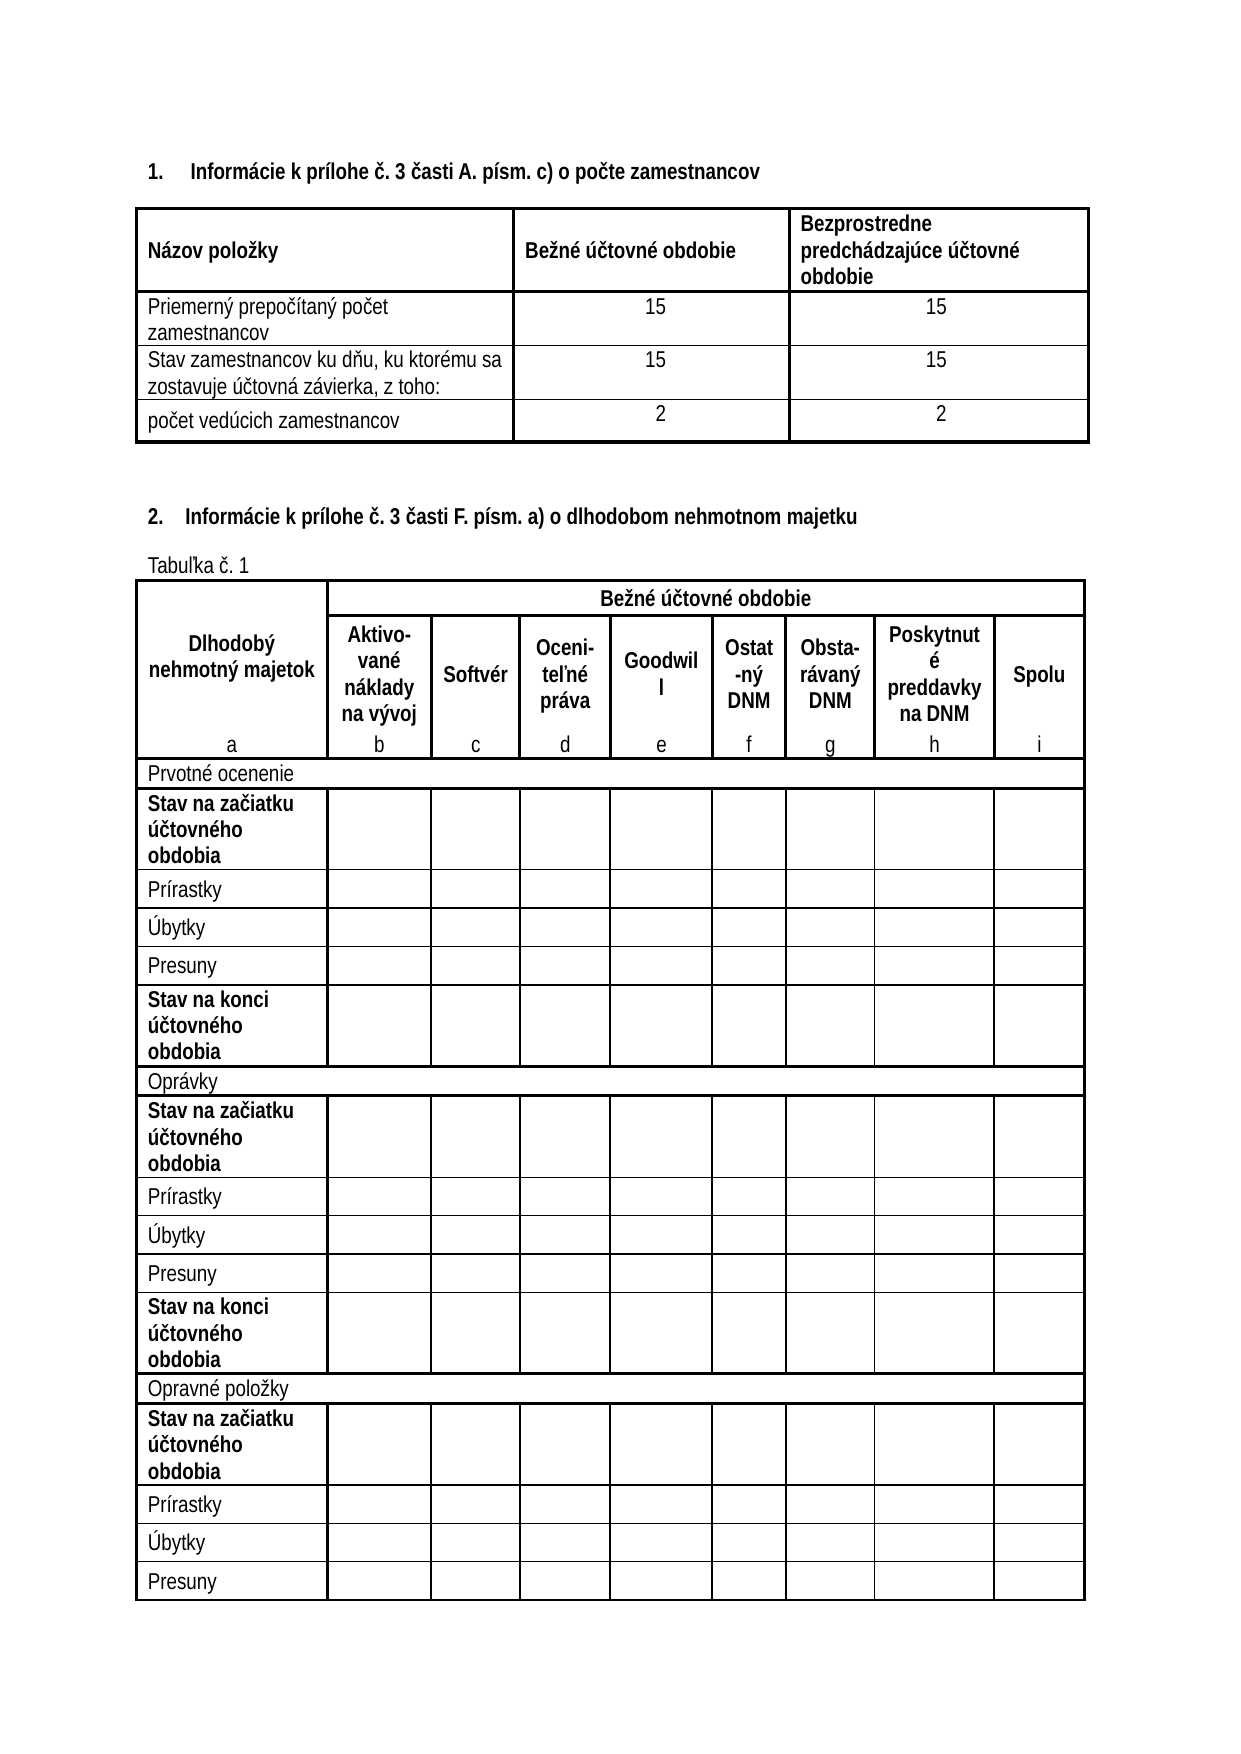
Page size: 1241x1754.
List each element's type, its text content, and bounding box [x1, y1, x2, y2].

table_cell [432, 1216, 519, 1253]
table_cell [875, 1178, 993, 1215]
table_cell 15 [515, 346, 788, 399]
table_cell Prírastky [138, 870, 326, 907]
table_cell [787, 1216, 874, 1253]
table_cell [875, 790, 993, 869]
table_cell Presuny [138, 1562, 326, 1599]
table_cell [787, 870, 874, 907]
table_cell [432, 947, 519, 984]
table_cell [875, 947, 993, 984]
table_cell [611, 1405, 711, 1484]
table_cell Prírastky [138, 1178, 326, 1215]
table_cell Úbytky [138, 1524, 326, 1561]
table_cell [329, 1255, 430, 1292]
table_cell [432, 1255, 519, 1292]
table_cell [787, 1293, 874, 1372]
table_cell 2 [791, 400, 1087, 440]
table_cell [787, 1178, 874, 1215]
table_cell [995, 1486, 1083, 1522]
table_cell [611, 1562, 711, 1599]
table_cell Úbytky [138, 909, 326, 946]
table_cell [521, 1524, 609, 1561]
table_cell [875, 909, 993, 946]
table_cell [875, 1255, 993, 1292]
table_cell [329, 1216, 430, 1253]
table_cell [521, 1486, 609, 1522]
table_cell Opravné položky [138, 1375, 1083, 1402]
table_cell [875, 986, 993, 1065]
table_cell [713, 909, 785, 946]
table_cell c [433, 731, 518, 757]
table_cell 15 [515, 293, 788, 345]
table_cell počet vedúcich zamestnancov [138, 400, 512, 440]
table_cell [432, 1562, 519, 1599]
table_cell [995, 1293, 1083, 1372]
table_cell Oprávky [138, 1068, 1083, 1094]
title Informácie k prílohe č. 3 časti A. písm. c) o počte zamestnancov [148, 158, 1093, 184]
table_cell [787, 1255, 874, 1292]
table_cell [875, 1486, 993, 1522]
table_cell [521, 870, 609, 907]
table_cell [432, 790, 519, 869]
table_cell [611, 1216, 711, 1253]
table_cell [787, 986, 874, 1065]
table_cell [995, 947, 1083, 984]
table_cell [713, 1562, 785, 1599]
table_cell [995, 790, 1083, 869]
table_cell [611, 1255, 711, 1292]
table_cell [521, 1178, 609, 1215]
table_cell [875, 1562, 993, 1599]
table_cell [329, 909, 430, 946]
table_cell Oceni-teľné práva [521, 617, 609, 731]
table_cell a [138, 731, 326, 757]
table_cell Stav na začiatku účtovného obdobia [138, 790, 326, 869]
table_cell Obsta- rávaný DNM [787, 617, 873, 731]
table_cell [432, 1486, 519, 1522]
table_cell Stav zamestnancov ku dňu, ku ktorému sa zostavuje účtovná závierka, z toho: [138, 346, 512, 399]
table_cell Stav na začiatku účtovného obdobia [138, 1097, 326, 1176]
table_cell [432, 986, 519, 1065]
table_cell [611, 1524, 711, 1561]
table_header Bežné účtovné obdobie [515, 210, 788, 289]
table_cell [329, 1293, 430, 1372]
table_header Dlhodobý nehmotný majetok [138, 582, 326, 731]
table_cell [713, 790, 785, 869]
table_cell [995, 870, 1083, 907]
table_cell Stav na konci účtovného obdobia [138, 1293, 326, 1372]
table_cell Prírastky [138, 1486, 326, 1522]
table_cell [432, 1293, 519, 1372]
table_cell [521, 947, 609, 984]
table_cell Stav na začiatku účtovného obdobia [138, 1405, 326, 1484]
table_cell [611, 909, 711, 946]
table_cell [432, 1405, 519, 1484]
table_cell [995, 909, 1083, 946]
table_cell Prvotné ocenenie [138, 760, 1083, 787]
table_cell [329, 870, 430, 907]
table_cell [713, 1097, 785, 1176]
table_cell [329, 1097, 430, 1176]
table_cell [329, 1486, 430, 1522]
table_cell e [612, 731, 711, 757]
table_cell [611, 1486, 711, 1522]
table_header Bezprostredne predchádzajúce účtovné obdobie [791, 210, 1087, 289]
table_cell [713, 1405, 785, 1484]
table_cell [521, 909, 609, 946]
table_cell Úbytky [138, 1216, 326, 1253]
table_cell [521, 1405, 609, 1484]
table_cell [611, 1293, 711, 1372]
table_cell [611, 870, 711, 907]
table_cell [713, 1216, 785, 1253]
table_cell Stav na konci účtovného obdobia [138, 986, 326, 1065]
table_cell [995, 986, 1083, 1065]
table_cell [432, 870, 519, 907]
table_header Bežné účtovné obdobie [329, 582, 1083, 614]
table_cell [713, 1255, 785, 1292]
table_cell [329, 1524, 430, 1561]
table_cell [713, 1293, 785, 1372]
table_cell [521, 1255, 609, 1292]
table_cell 15 [791, 346, 1087, 399]
table_cell [875, 870, 993, 907]
table_cell b [329, 731, 430, 757]
table_cell [329, 947, 430, 984]
table_cell [521, 790, 609, 869]
table_cell [875, 1293, 993, 1372]
table_cell 2 [515, 400, 788, 440]
table_cell [713, 1178, 785, 1215]
table_cell g [787, 731, 873, 757]
table_cell [521, 1562, 609, 1599]
table_cell [875, 1524, 993, 1561]
table_cell Goodwill [612, 617, 711, 731]
table_cell [611, 790, 711, 869]
table_cell [787, 947, 874, 984]
table_cell [611, 986, 711, 1065]
table_cell [713, 986, 785, 1065]
table_cell [329, 790, 430, 869]
table_cell [521, 986, 609, 1065]
table_cell [787, 1097, 874, 1176]
table_cell [875, 1097, 993, 1176]
table_cell [432, 1097, 519, 1176]
table_cell [787, 790, 874, 869]
table_cell Spolu [996, 617, 1083, 731]
table_cell Softvér [433, 617, 518, 731]
table_cell Presuny [138, 1255, 326, 1292]
table_cell [329, 1562, 430, 1599]
table_cell [787, 1524, 874, 1561]
table_cell h [876, 731, 993, 757]
table_cell [995, 1255, 1083, 1292]
table_cell [521, 1216, 609, 1253]
table_cell Priemerný prepočítaný počet zamestnancov [138, 293, 512, 345]
table_cell d [521, 731, 609, 757]
table_cell [611, 947, 711, 984]
table_cell [521, 1097, 609, 1176]
table_cell [329, 986, 430, 1065]
table_cell 15 [791, 293, 1087, 345]
table_cell i [996, 731, 1083, 757]
table_cell Aktivo-vané náklady na vývoj [329, 617, 430, 731]
table_cell [875, 1216, 993, 1253]
table_cell [787, 1405, 874, 1484]
table_cell [713, 870, 785, 907]
table_cell [787, 1562, 874, 1599]
table_cell [995, 1216, 1083, 1253]
table_cell [521, 1293, 609, 1372]
table_cell f [714, 731, 784, 757]
table_cell [432, 909, 519, 946]
text Tabuľka č. 1 [148, 552, 1093, 579]
table_cell [995, 1178, 1083, 1215]
table_cell [432, 1178, 519, 1215]
table_cell [995, 1524, 1083, 1561]
table_cell [329, 1178, 430, 1215]
title Informácie k prílohe č. 3 časti F. písm. a) o dlhodobom nehmotnom majetku [148, 503, 1093, 529]
table_cell [995, 1097, 1083, 1176]
table_cell [713, 947, 785, 984]
table_cell [875, 1405, 993, 1484]
table_cell [995, 1562, 1083, 1599]
table_cell [329, 1405, 430, 1484]
table_cell [787, 1486, 874, 1522]
table_cell Presuny [138, 947, 326, 984]
table_cell Poskytnuté preddavky na DNM [876, 617, 993, 731]
table_cell [995, 1405, 1083, 1484]
table_cell [611, 1097, 711, 1176]
table_cell [787, 909, 874, 946]
table_cell Ostat-ný DNM [714, 617, 784, 731]
table_cell [611, 1178, 711, 1215]
table_header Názov položky [138, 210, 512, 289]
table_cell [432, 1524, 519, 1561]
table_cell [713, 1486, 785, 1522]
table_cell [713, 1524, 785, 1561]
